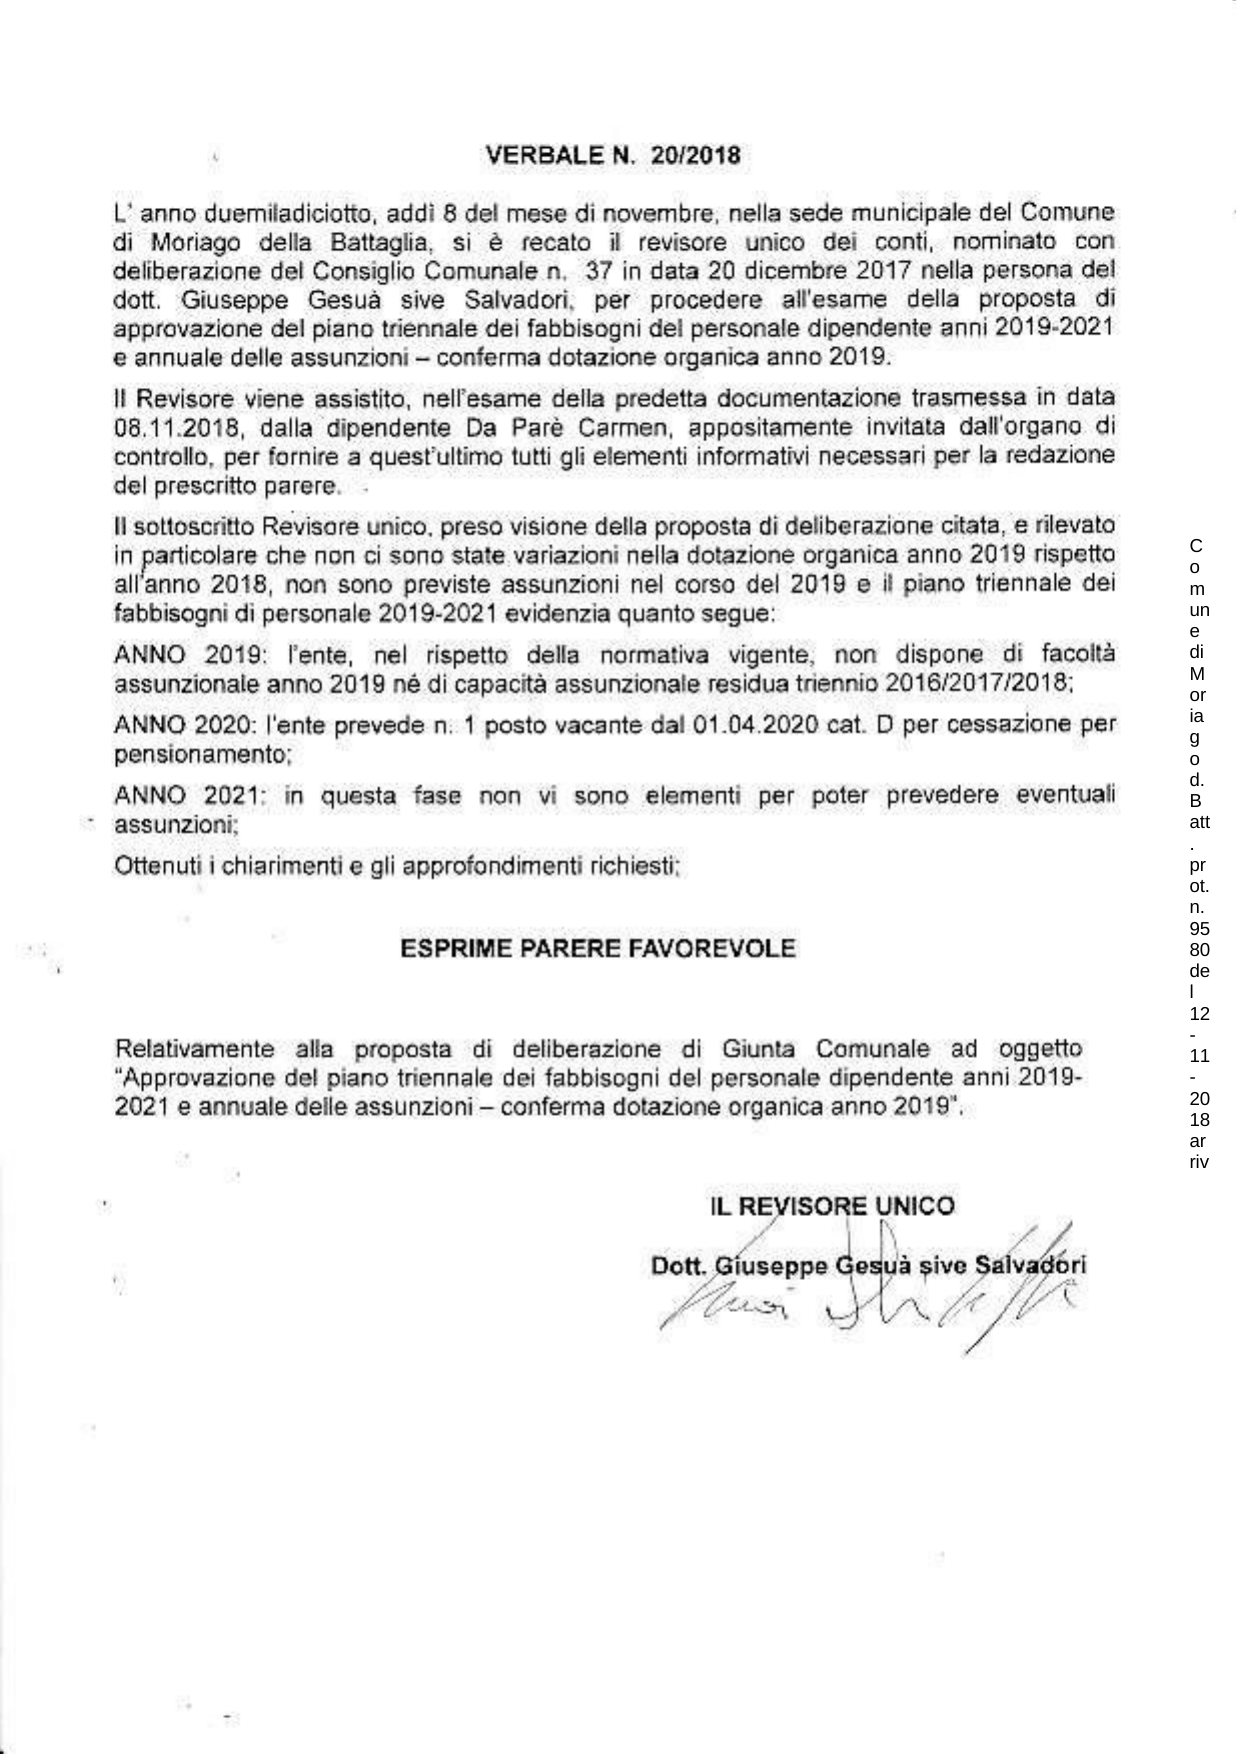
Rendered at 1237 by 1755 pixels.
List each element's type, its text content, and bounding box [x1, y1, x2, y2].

text Comune di Moriago d. Batt. prot. n. 9580 del 12-11-2018 arrivo, Cat. 2 Cl. 11 [1189, 536, 1210, 1177]
